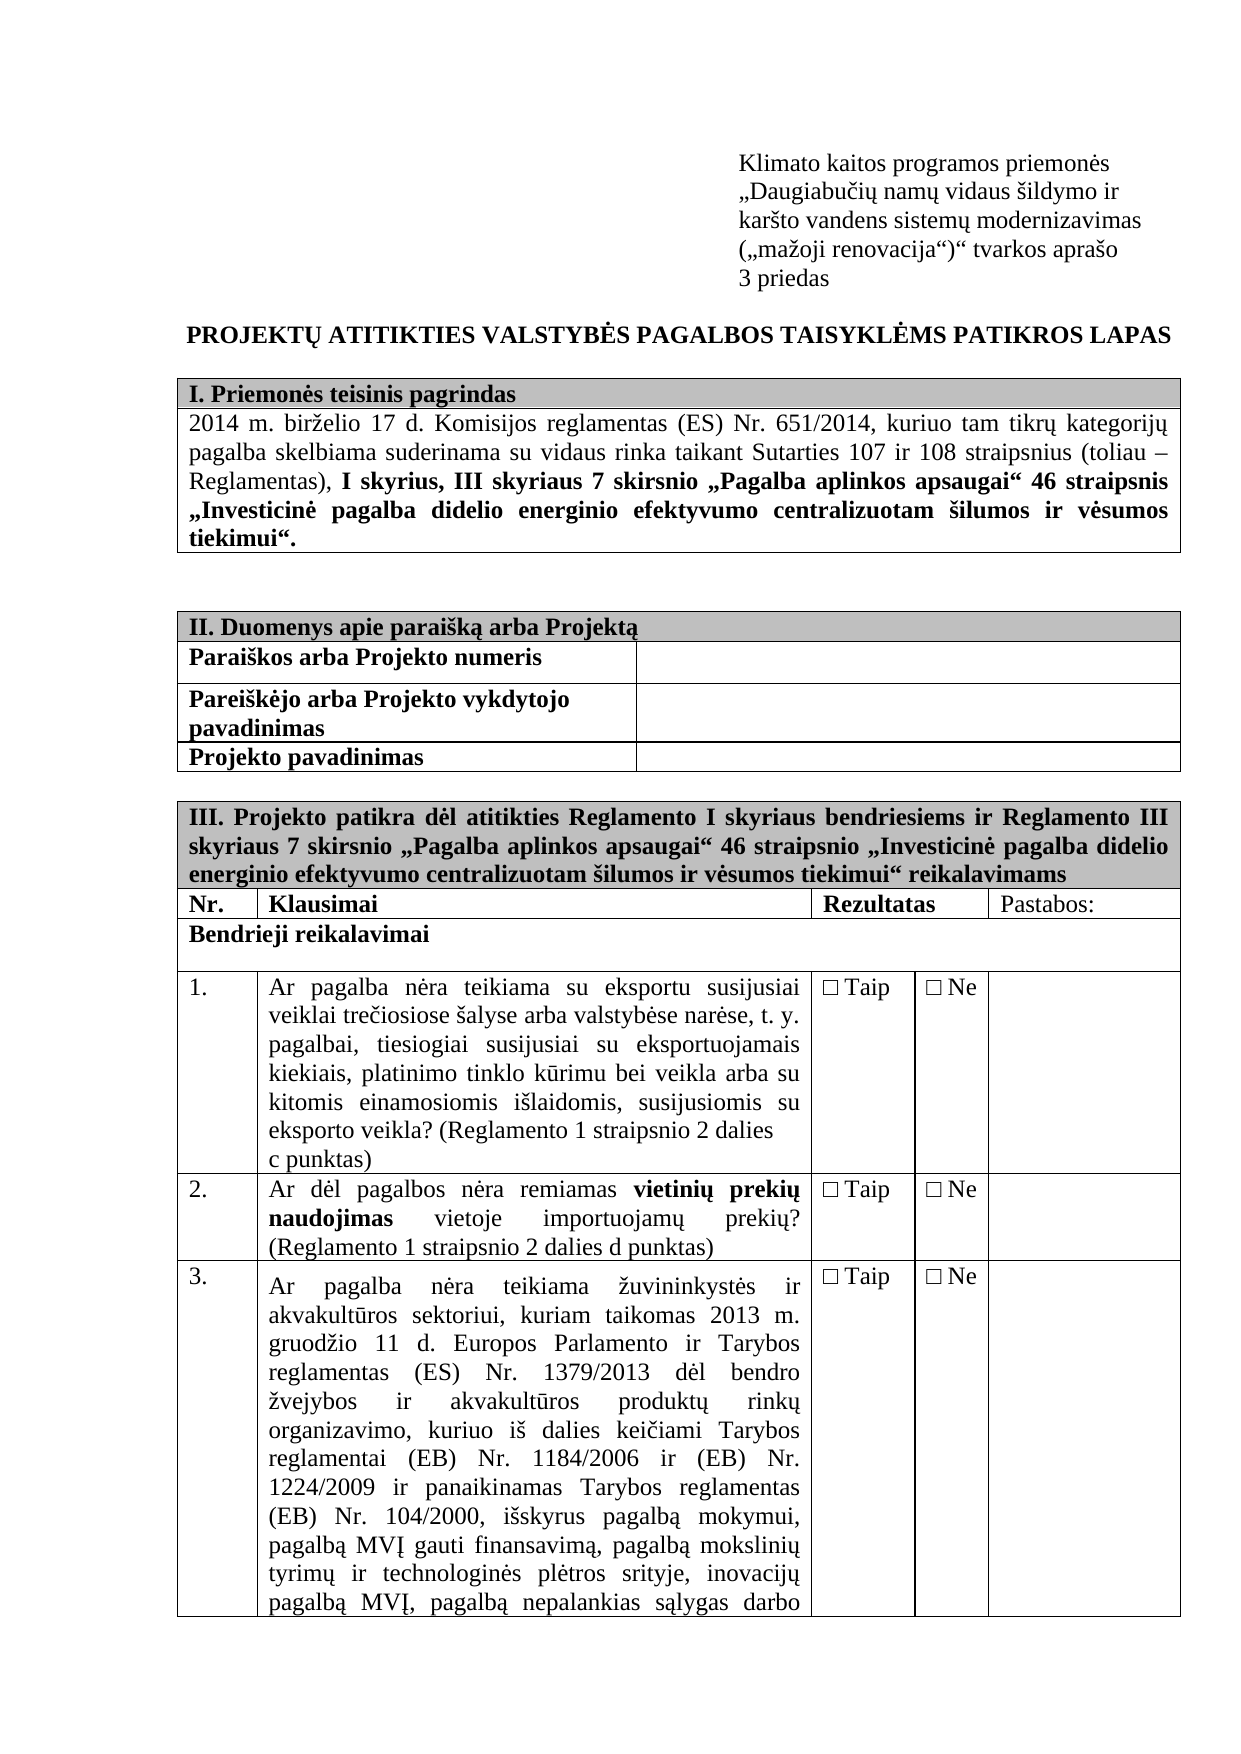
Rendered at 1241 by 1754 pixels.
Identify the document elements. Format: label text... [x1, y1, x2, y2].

table_cell Klausimai [258, 889, 811, 918]
text („mažoji renovacija“)“ tvarkos aprašo [177, 234, 1181, 263]
table_cell Pastabos: [989, 889, 1180, 918]
table_cell [1181, 1260, 1187, 1616]
table_header [1181, 801, 1187, 888]
table_cell [637, 642, 1180, 683]
table_cell □ Taip [812, 972, 914, 1173]
text PROJEKTŲ ATITIKTIES VALSTYBĖS PAGALBOS TAISYKLĖMS Patikros lapas [177, 320, 1181, 349]
table_header I. Priemonės teisinis pagrindas [178, 379, 1180, 407]
table_cell [1181, 971, 1187, 1173]
table_cell 2. [178, 1174, 257, 1260]
table_cell □ Ne [916, 1174, 988, 1260]
table_cell Ar pagalba nėra teikiama žuvininkystės ir akvakultūros sektoriui, kuriam taikomas 2013 m. gruodžio 11 d. Europos Parlamento ir Tarybos reglamentas (ES) Nr. 1379/2013 dėl bendro žvejybos ir akvakultūros produktų rinkų organizavimo, kuriuo iš dalies keičiami Tarybos reglamentai (EB) Nr. 1184/2006 ir (EB) Nr. 1224/2009 ir panaikinamas Tarybos reglamentas (EB) Nr. 104/2000, išskyrus pagalbą mokymui, pagalbą MVĮ gauti finansavimą, pagalbą mokslinių tyrimų ir technologinės plėtros srityje, inovacijų pagalbą MVĮ, pagalbą nepalankias sąlygas darbo [258, 1261, 811, 1616]
table_cell [1181, 888, 1187, 918]
table_cell Pareiškėjo arba Projekto vykdytojo pavadinimas [178, 684, 636, 741]
table_cell Rezultatas [812, 889, 988, 918]
table_header III. Projekto patikra dėl atitikties Reglamento I skyriaus bendriesiems ir Reglamento III skyriaus 7 skirsnio „Pagalba aplinkos apsaugai“ 46 straipsnio „Investicinė pagalba didelio energinio efektyvumo centralizuotam šilumos ir vėsumos tiekimui“ reikalavimams [178, 802, 1180, 888]
table_cell Bendrieji reikalavimai [178, 919, 1180, 971]
table_cell Paraiškos arba Projekto numeris [178, 642, 636, 683]
text Klimato kaitos programos priemonės [177, 148, 1181, 176]
table_cell □ Taip [812, 1174, 914, 1260]
table_cell Nr. [178, 889, 257, 918]
table_cell [989, 972, 1180, 1173]
text 3 priedas [177, 263, 1181, 291]
text karšto vandens sistemų modernizavimas [177, 205, 1181, 234]
table_cell □ Ne [916, 1261, 988, 1616]
table_cell □ Ne [916, 972, 988, 1173]
table_cell [1181, 1173, 1187, 1260]
table_cell Ar pagalba nėra teikiama su eksportu susijusiai veiklai trečiosiose šalyse arba valstybėse narėse, t. y. pagalbai, tiesiogiai susijusiai su eksportuojamais kiekiais, platinimo tinklo kūrimu bei veikla arba su kitomis einamosiomis išlaidomis, susijusiomis su eksporto veikla? (Reglamento 1 straipsnio 2 dalies c punktas) [258, 972, 811, 1173]
text „Daugiabučių namų vidaus šildymo ir [177, 176, 1181, 205]
table_cell [989, 1261, 1180, 1616]
table_cell [1181, 918, 1187, 971]
table_cell Projekto pavadinimas [178, 743, 636, 771]
table_cell 2014 m. birželio 17 d. Komisijos reglamentas (ES) Nr. 651/2014, kuriuo tam tikrų kategorijų pagalba skelbiama suderinama su vidaus rinka taikant Sutarties 107 ir 108 straipsnius (toliau – Reglamentas), I skyrius, III skyriaus 7 skirsnio „Pagalba aplinkos apsaugai“ 46 straipsnis „Investicinė pagalba didelio energinio efektyvumo centralizuotam šilumos ir vėsumos tiekimui“. [178, 409, 1180, 552]
table_cell □ Taip [812, 1261, 914, 1616]
table_cell Ar dėl pagalbos nėra remiamas vietinių prekių naudojimas vietoje importuojamų prekių? (Reglamento 1 straipsnio 2 dalies d punktas) [258, 1174, 811, 1260]
table_cell [989, 1174, 1180, 1260]
table_header II. Duomenys apie paraišką arba Projektą [178, 612, 1180, 641]
table_cell [637, 743, 1180, 771]
table_cell 1. [178, 972, 257, 1173]
table_cell 3. [178, 1261, 257, 1616]
table_cell [637, 684, 1180, 741]
